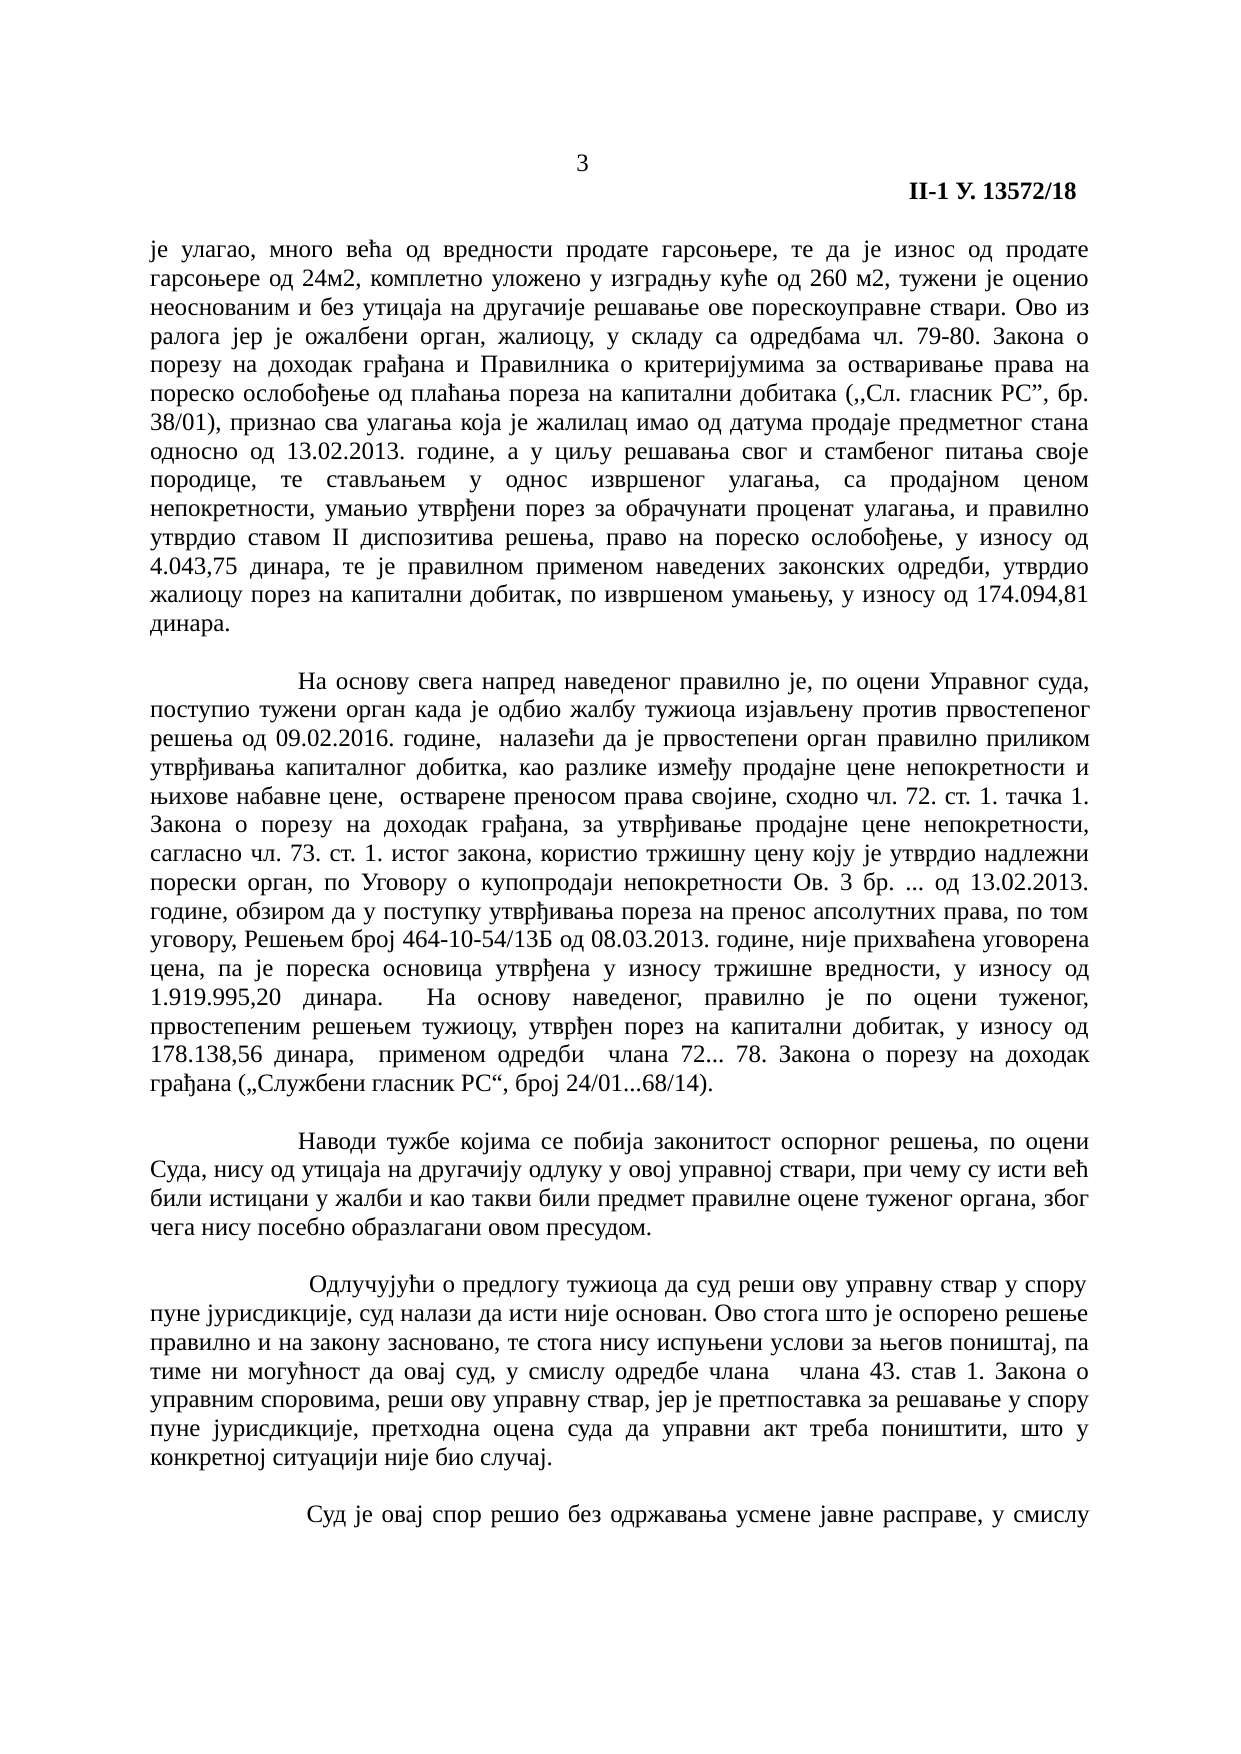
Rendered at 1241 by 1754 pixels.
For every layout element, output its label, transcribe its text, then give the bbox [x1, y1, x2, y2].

text је улагао, много већа од вредности продате гарсоњере, те да је износ од продате гарсоњере од 24м2, комплетно уложено у изградњу куће од 260 м2, тужени је оценио неоснованим и без утицаја на другачије решавање ове порескоуправне ствари. Ово из ралога јер је ожалбени орган, жалиоцу, у складу са одредбама чл. 79-80. Закона о порезу на доходак грађана и Правилника о критеријумима за остваривање права на пореско ослобођење од плаћања пореза на капитални добитака (,,Сл. гласник РС”, бр. 38/01), признао сва улагања која је жалилац имао од датума продаје предметног стана односно од 13.02.2013. године, а у циљу решавања свог и стамбеног питања своје породице, те стављањем у однос извршеног улагања, са продајном ценом непокретности, умањио утврђени порез за обрачунати проценат улагања, и правилно утврдио ставом II диспозитива решења, право на пореско ослобођење, у износу од 4.043,75 динара, те је правилном применом наведених законских одредби, утврдио жалиоцу порез на капитални добитак, по извршеном умањењу, у износу од 174.094,81 динара. [150, 234, 1090, 637]
text Суд је овај спор решио без одржавања усмене јавне расправе, у смислу [150, 1499, 1090, 1528]
text Одлучујући о предлогу тужиоца да суд реши ову управну ствар у спору пуне јурисдикције, суд налази да исти није основан. Ово стога што је оспорено решење правилно и на закону засновано, те стога нису испуњени услови за његов поништај, па тиме ни могућност да овај суд, у смислу одредбе члана члана 43. став 1. Закона о управним споровима, реши ову управну ствар, јер је претпоставка за решавање у спору пуне јурисдикције, претходна оцена суда да управни акт треба поништити, што у конкретној ситуацији није био случај. [150, 1269, 1090, 1471]
text Наводи тужбе којима се побија законитост оспорног решења, по оцени Суда, нису од утицаја на другачију одлуку у овој управној ствари, при чему су исти већ били истицани у жалби и као такви били предмет правилне оцене туженог органа, због чега нису посебно образлагани овом пресудом. [150, 1126, 1090, 1241]
text На основу свега напред наведеног правилно је, по оцени Управног суда, поступио тужени орган када је одбио жалбу тужиоца изјављену против првостепеног решења од 09.02.2016. године, налазећи да је првостепени орган правилно приликом утврђивања капиталног добитка, као разлике између продајне цене непокретности и њихове набавне цене, остварене преносом права својине, сходно чл. 72. ст. 1. тачка 1. Закона о порезу на доходак грађана, за утврђивање продајне цене непокретности, сагласно чл. 73. ст. 1. истог закона, користио тржишну цену коју је утврдио надлежни порески орган, по Уговору о купопродаји непокретности Ов. 3 бр. ... од 13.02.2013. године, обзиром да у поступку утврђивања пореза на пренос апсолутних права, по том уговору, Решењем број 464-10-54/13Б од 08.03.2013. године, није прихваћена уговорена цена, па је пореска основица утврђена у износу тржишне вредности, у износу од 1.919.995,20 динара. На основу наведеног, правилно је по оцени туженог, првостепеним решењем тужиоцу, утврђен порез на капитални добитак, у износу од 178.138,56 динара, применом одредби члана 72... 78. Закона о порезу на доходак грађана („Службени гласник РС“, број 24/01...68/14). [150, 666, 1090, 1097]
